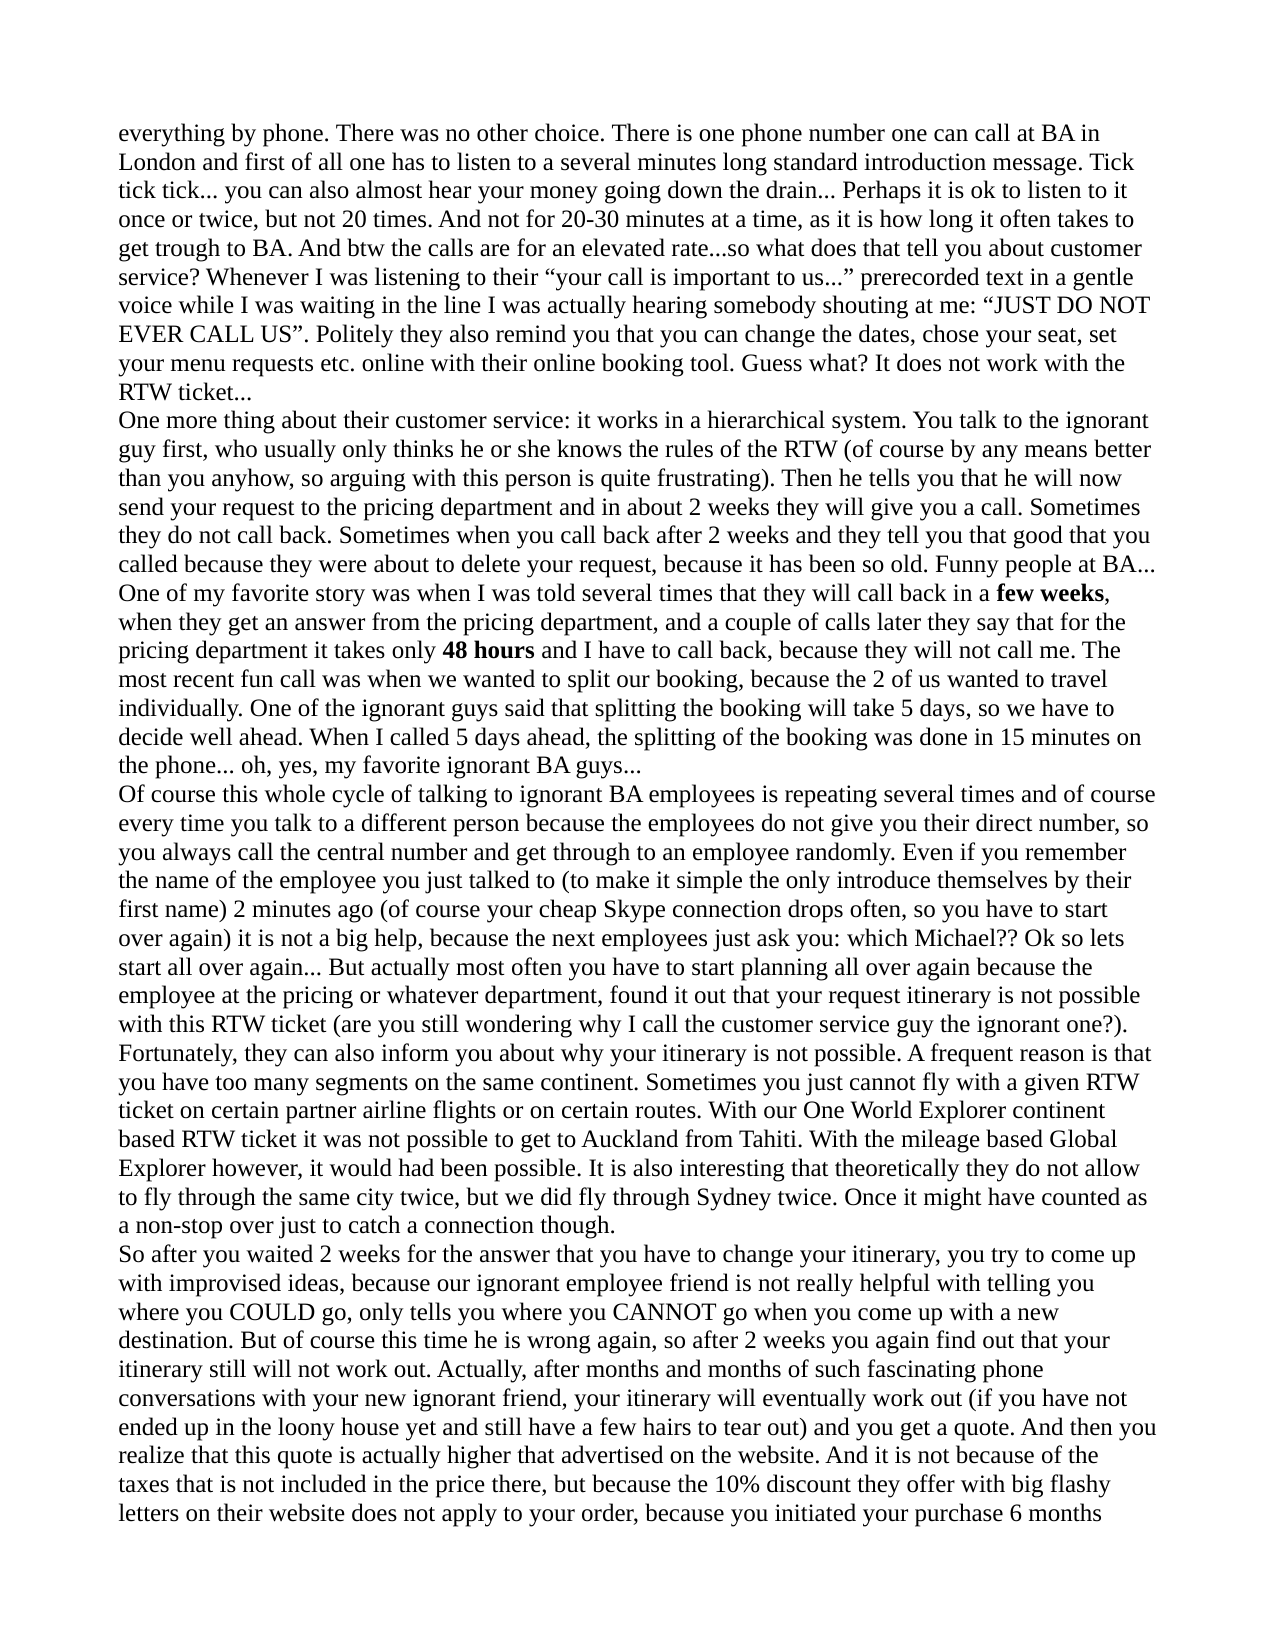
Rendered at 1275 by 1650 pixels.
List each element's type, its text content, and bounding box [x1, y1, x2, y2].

text Of course this whole cycle of talking to ignorant BA employees is repeating several times and of course every time you talk to a different person because the employees do not give you their direct number, so you always call the central number and get through to an employee randomly. Even if you remember the name of the employee you just talked to (to make it simple the only introduce themselves by their first name) 2 minutes ago (of course your cheap Skype connection drops often, so you have to start over again) it is not a big help, because the next employees just ask you: which Michael?? Ok so lets start all over again... But actually most often you have to start planning all over again because the employee at the pricing or whatever department, found it out that your request itinerary is not possible with this RTW ticket (are you still wondering why I call the customer service guy the ignorant one?). [118, 779, 1157, 1038]
text Fortunately, they can also inform you about why your itinerary is not possible. A frequent reason is that you have too many segments on the same continent. Sometimes you just cannot fly with a given RTW ticket on certain partner airline flights or on certain routes. With our One World Explorer continent based RTW ticket it was not possible to get to Auckland from Tahiti. With the mileage based Global Explorer however, it would had been possible. It is also interesting that theoretically they do not allow to fly through the same city twice, but we did fly through Sydney twice. Once it might have counted as a non-stop over just to catch a connection though. [118, 1038, 1157, 1239]
text One more thing about their customer service: it works in a hierarchical system. You talk to the ignorant guy first, who usually only thinks he or she knows the rules of the RTW (of course by any means better than you anyhow, so arguing with this person is quite frustrating). Then he tells you that he will now send your request to the pricing department and in about 2 weeks they will give you a call. Sometimes they do not call back. Sometimes when you call back after 2 weeks and they tell you that good that you called because they were about to delete your request, because it has been so old. Funny people at BA... [118, 406, 1157, 578]
text So after you waited 2 weeks for the answer that you have to change your itinerary, you try to come up with improvised ideas, because our ignorant employee friend is not really helpful with telling you where you COULD go, only tells you where you CANNOT go when you come up with a new destination. But of course this time he is wrong again, so after 2 weeks you again find out that your itinerary still will not work out. Actually, after months and months of such fascinating phone conversations with your new ignorant friend, your itinerary will eventually work out (if you have not ended up in the loony house yet and still have a few hairs to tear out) and you get a quote. And then you realize that this quote is actually higher that advertised on the website. And it is not because of the taxes that is not included in the price there, but because the 10% discount they offer with big flashy letters on their website does not apply to your order, because you initiated your purchase 6 months [118, 1239, 1157, 1527]
text One of my favorite story was when I was told several times that they will call back in a few weeks, when they get an answer from the pricing department, and a couple of calls later they say that for the pricing department it takes only 48 hours and I have to call back, because they will not call me. The most recent fun call was when we wanted to split our booking, because the 2 of us wanted to travel individually. One of the ignorant guys said that splitting the booking will take 5 days, so we have to decide well ahead. When I called 5 days ahead, the splitting of the booking was done in 15 minutes on the phone... oh, yes, my favorite ignorant BA guys... [118, 578, 1157, 779]
text everything by phone. There was no other choice. There is one phone number one can call at BA in London and first of all one has to listen to a several minutes long standard introduction message. Tick tick tick... you can also almost hear your money going down the drain... Perhaps it is ok to listen to it once or twice, but not 20 times. And not for 20-30 minutes at a time, as it is how long it often takes to get trough to BA. And btw the calls are for an elevated rate...so what does that tell you about customer service? Whenever I was listening to their “your call is important to us...” prerecorded text in a gentle voice while I was waiting in the line I was actually hearing somebody shouting at me: “JUST DO NOT EVER CALL US”. Politely they also remind you that you can change the dates, chose your seat, set your menu requests etc. online with their online booking tool. Guess what? It does not work with the RTW ticket... [118, 118, 1157, 406]
